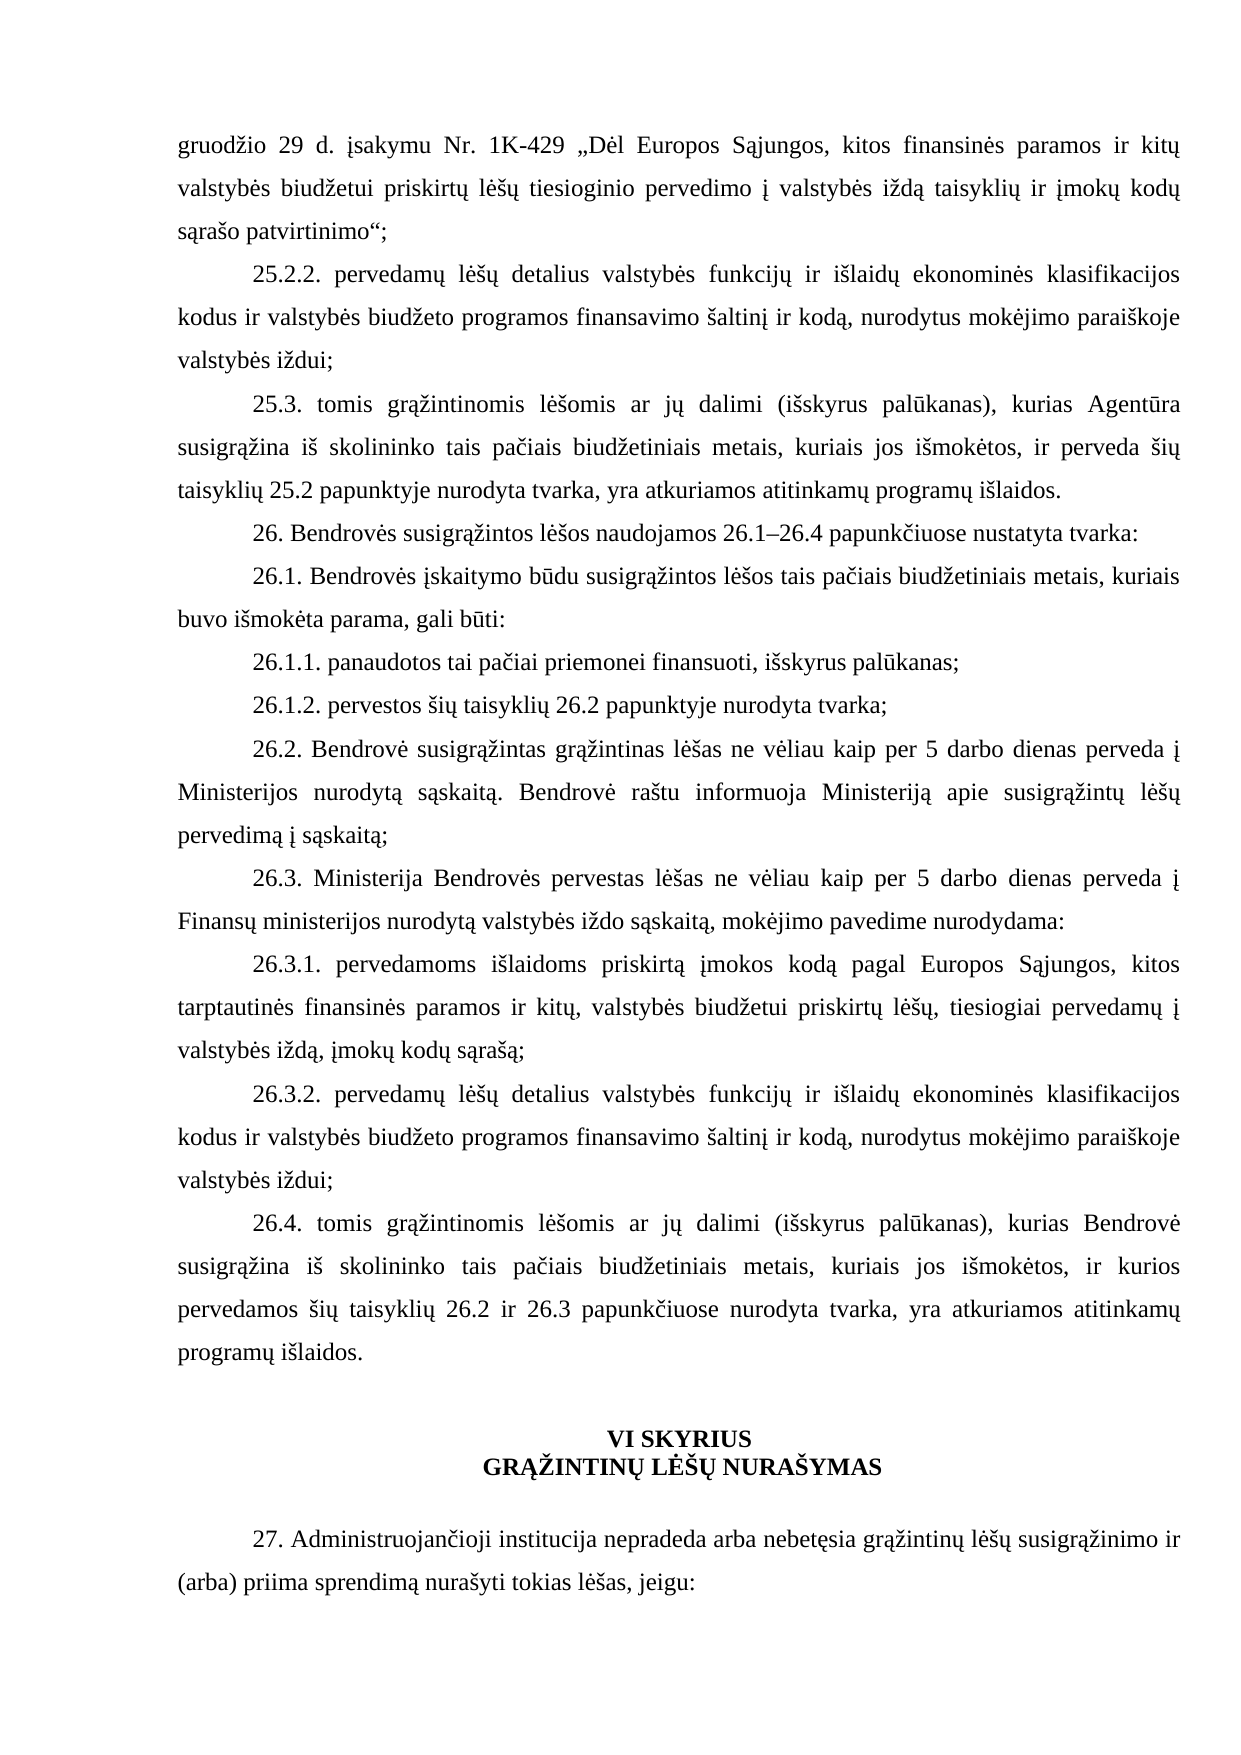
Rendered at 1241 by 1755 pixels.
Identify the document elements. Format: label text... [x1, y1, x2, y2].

text VI SKYRIUS [177, 1424, 1181, 1452]
text 26.4. tomis grąžintinomis lėšomis ar jų dalimi (išskyrus palūkanas), kurias Bendrovė susigrąžina iš skolininko tais pačiais biudžetiniais metais, kuriais jos išmokėtos, ir kurios pervedamos šių taisyklių 26.2 ir 26.3 papunkčiuose nurodyta tvarka, yra atkuriamos atitinkamų programų išlaidos. [177, 1208, 1181, 1366]
text 26.1.1. panaudotos tai pačiai priemonei finansuoti, išskyrus palūkanas; [177, 647, 1181, 676]
text 26.1.2. pervestos šių taisyklių 26.2 papunktyje nurodyta tvarka; [177, 691, 1181, 719]
text gruodžio 29 d. įsakymu Nr. 1K-429 „Dėl Europos Sąjungos, kitos finansinės paramos ir kitų valstybės biudžetui priskirtų lėšų tiesioginio pervedimo į valstybės iždą taisyklių ir įmokų kodų sąrašo patvirtinimo“; [177, 130, 1181, 245]
text 25.3. tomis grąžintinomis lėšomis ar jų dalimi (išskyrus palūkanas), kurias Agentūra susigrąžina iš skolininko tais pačiais biudžetiniais metais, kuriais jos išmokėtos, ir perveda šių taisyklių 25.2 papunktyje nurodyta tvarka, yra atkuriamos atitinkamų programų išlaidos. [177, 389, 1181, 504]
text 26.1. Bendrovės įskaitymo būdu susigrąžintos lėšos tais pačiais biudžetiniais metais, kuriais buvo išmokėta parama, gali būti: [177, 561, 1181, 633]
text 26.2. Bendrovė susigrąžintas grąžintinas lėšas ne vėliau kaip per 5 darbo dienas perveda į Ministerijos nurodytą sąskaitą. Bendrovė raštu informuoja Ministeriją apie susigrąžintų lėšų pervedimą į sąskaitą; [177, 734, 1181, 849]
text GRĄŽINTINŲ LĖŠŲ NURAŠYMAS [177, 1452, 1181, 1481]
text 27. Administruojančioji institucija nepradeda arba nebetęsia grąžintinų lėšų susigrąžinimo ir (arba) priima sprendimą nurašyti tokias lėšas, jeigu: [177, 1524, 1181, 1596]
text 26.3.1. pervedamoms išlaidoms priskirtą įmokos kodą pagal Europos Sąjungos, kitos tarptautinės finansinės paramos ir kitų, valstybės biudžetui priskirtų lėšų, tiesiogiai pervedamų į valstybės iždą, įmokų kodų sąrašą; [177, 949, 1181, 1064]
text 26. Bendrovės susigrąžintos lėšos naudojamos 26.1–26.4 papunkčiuose nustatyta tvarka: [177, 518, 1181, 547]
text 26.3.2. pervedamų lėšų detalius valstybės funkcijų ir išlaidų ekonominės klasifikacijos kodus ir valstybės biudžeto programos finansavimo šaltinį ir kodą, nurodytus mokėjimo paraiškoje valstybės iždui; [177, 1079, 1181, 1194]
text 25.2.2. pervedamų lėšų detalius valstybės funkcijų ir išlaidų ekonominės klasifikacijos kodus ir valstybės biudžeto programos finansavimo šaltinį ir kodą, nurodytus mokėjimo paraiškoje valstybės iždui; [177, 259, 1181, 374]
text 26.3. Ministerija Bendrovės pervestas lėšas ne vėliau kaip per 5 darbo dienas perveda į Finansų ministerijos nurodytą valstybės iždo sąskaitą, mokėjimo pavedime nurodydama: [177, 863, 1181, 935]
